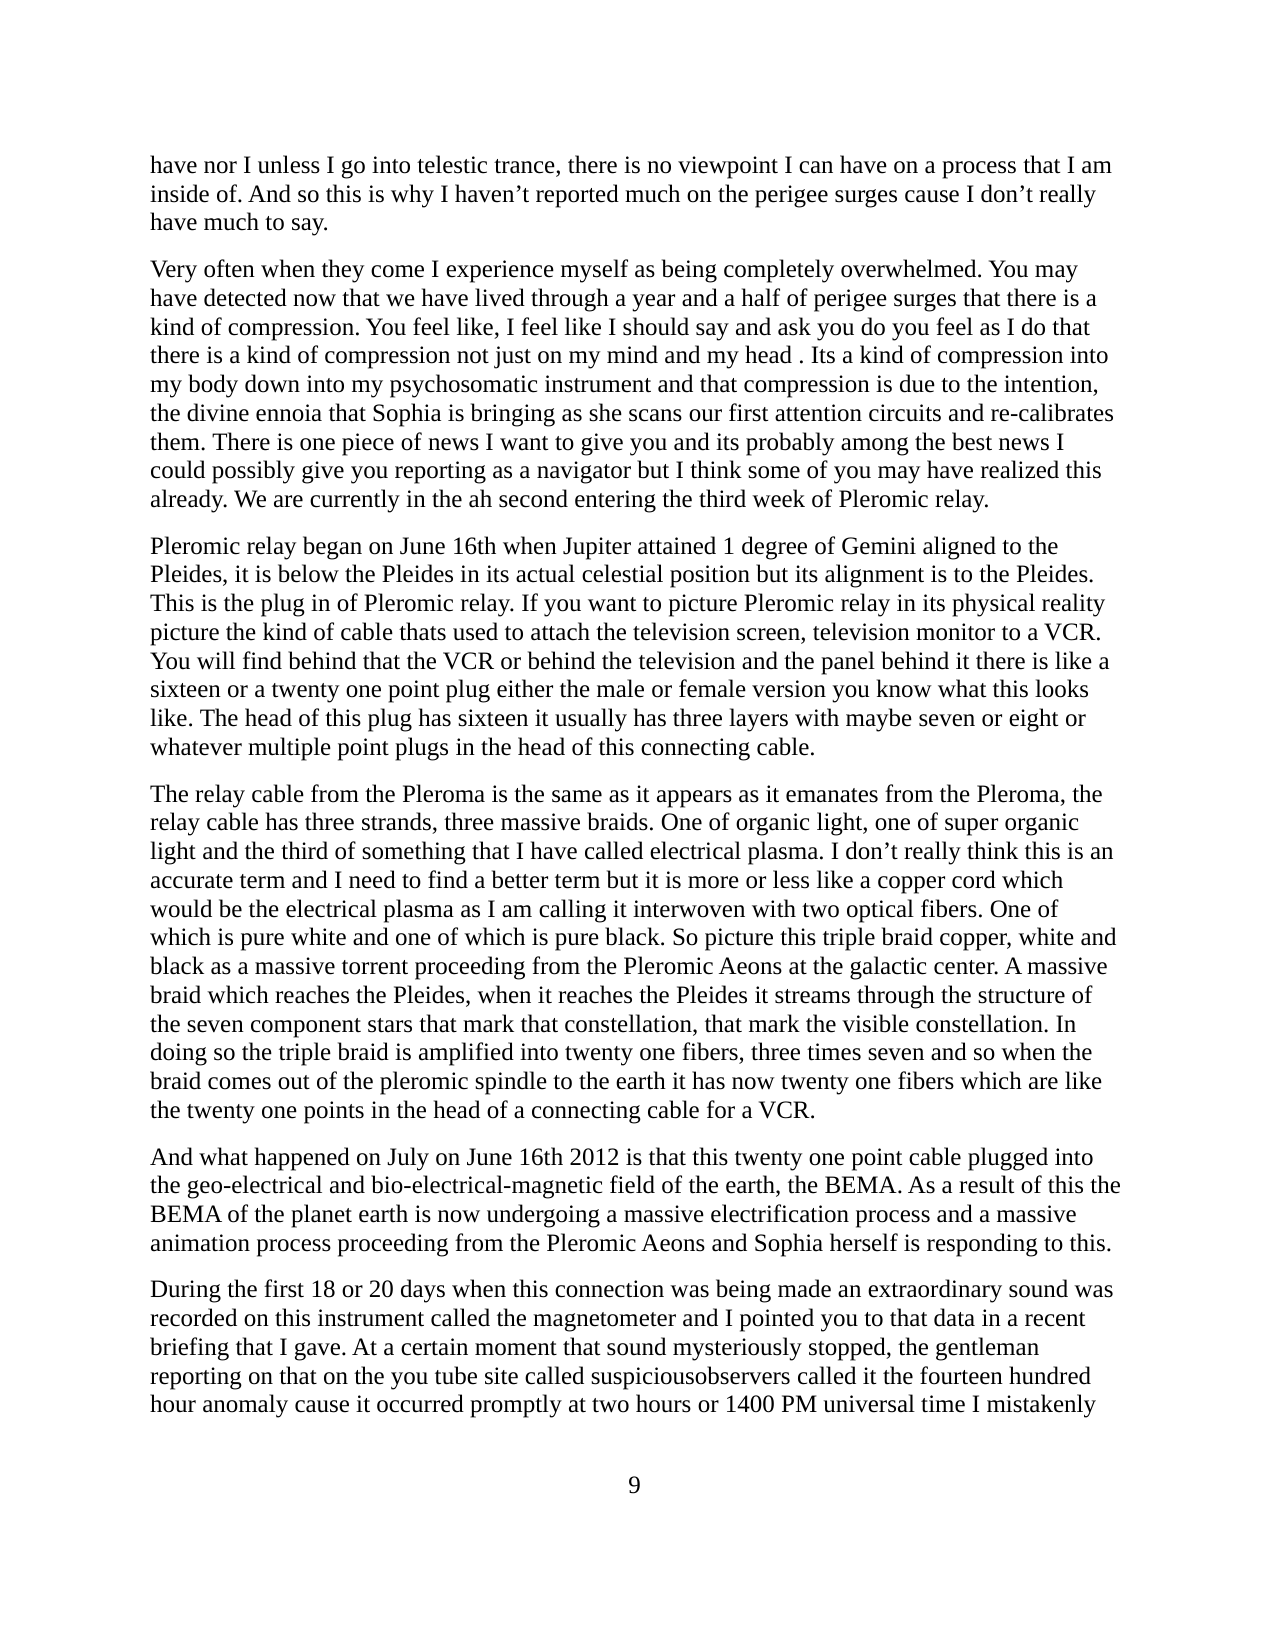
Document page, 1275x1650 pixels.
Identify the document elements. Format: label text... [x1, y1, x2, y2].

text Pleromic relay began on June 16th when Jupiter attained 1 degree of Gemini aligned to the Pleides, it is below the Pleides in its actual celestial position but its alignment is to the Pleides. This is the plug in of Pleromic relay. If you want to picture Pleromic relay in its physical reality picture the kind of cable thats used to attach the television screen, television monitor to a VCR. You will find behind that the VCR or behind the television and the panel behind it there is like a sixteen or a twenty one point plug either the male or female version you know what this looks like. The head of this plug has sixteen it usually has three layers with maybe seven or eight or whatever multiple point plugs in the head of this connecting cable. [150, 531, 1125, 761]
text The relay cable from the Pleroma is the same as it appears as it emanates from the Pleroma, the relay cable has three strands, three massive braids. One of organic light, one of super organic light and the third of something that I have called electrical plasma. I don’t really think this is an accurate term and I need to find a better term but it is more or less like a copper cord which would be the electrical plasma as I am calling it interwoven with two optical fibers. One of which is pure white and one of which is pure black. So picture this triple braid copper, white and black as a massive torrent proceeding from the Pleromic Aeons at the galactic center. A massive braid which reaches the Pleides, when it reaches the Pleides it streams through the structure of the seven component stars that mark that constellation, that mark the visible constellation. In doing so the triple braid is amplified into twenty one fibers, three times seven and so when the braid comes out of the pleromic spindle to the earth it has now twenty one fibers which are like the twenty one points in the head of a connecting cable for a VCR. [150, 779, 1125, 1124]
text During the first 18 or 20 days when this connection was being made an extraordinary sound was recorded on this instrument called the magnetometer and I pointed you to that data in a recent briefing that I gave. At a certain moment that sound mysteriously stopped, the gentleman reporting on that on the you tube site called suspiciousobservers called it the fourteen hundred hour anomaly cause it occurred promptly at two hours or 1400 PM universal time I mistakenly [150, 1274, 1125, 1418]
text And what happened on July on June 16th 2012 is that this twenty one point cable plugged into the geo-electrical and bio-electrical-magnetic field of the earth, the BEMA. As a result of this the BEMA of the planet earth is now undergoing a massive electrification process and a massive animation process proceeding from the Pleromic Aeons and Sophia herself is responding to this. [150, 1142, 1125, 1257]
text Very often when they come I experience myself as being completely overwhelmed. You may have detected now that we have lived through a year and a half of perigee surges that there is a kind of compression. You feel like, I feel like I should say and ask you do you feel as I do that there is a kind of compression not just on my mind and my head . Its a kind of compression into my body down into my psychosomatic instrument and that compression is due to the intention, the divine ennoia that Sophia is bringing as she scans our first attention circuits and re-calibrates them. There is one piece of news I want to give you and its probably among the best news I could possibly give you reporting as a navigator but I think some of you may have realized this already. We are currently in the ah second entering the third week of Pleromic relay. [150, 254, 1125, 513]
text have nor I unless I go into telestic trance, there is no viewpoint I can have on a process that I am inside of. And so this is why I haven’t reported much on the perigee surges cause I don’t really have much to say. [150, 150, 1125, 236]
